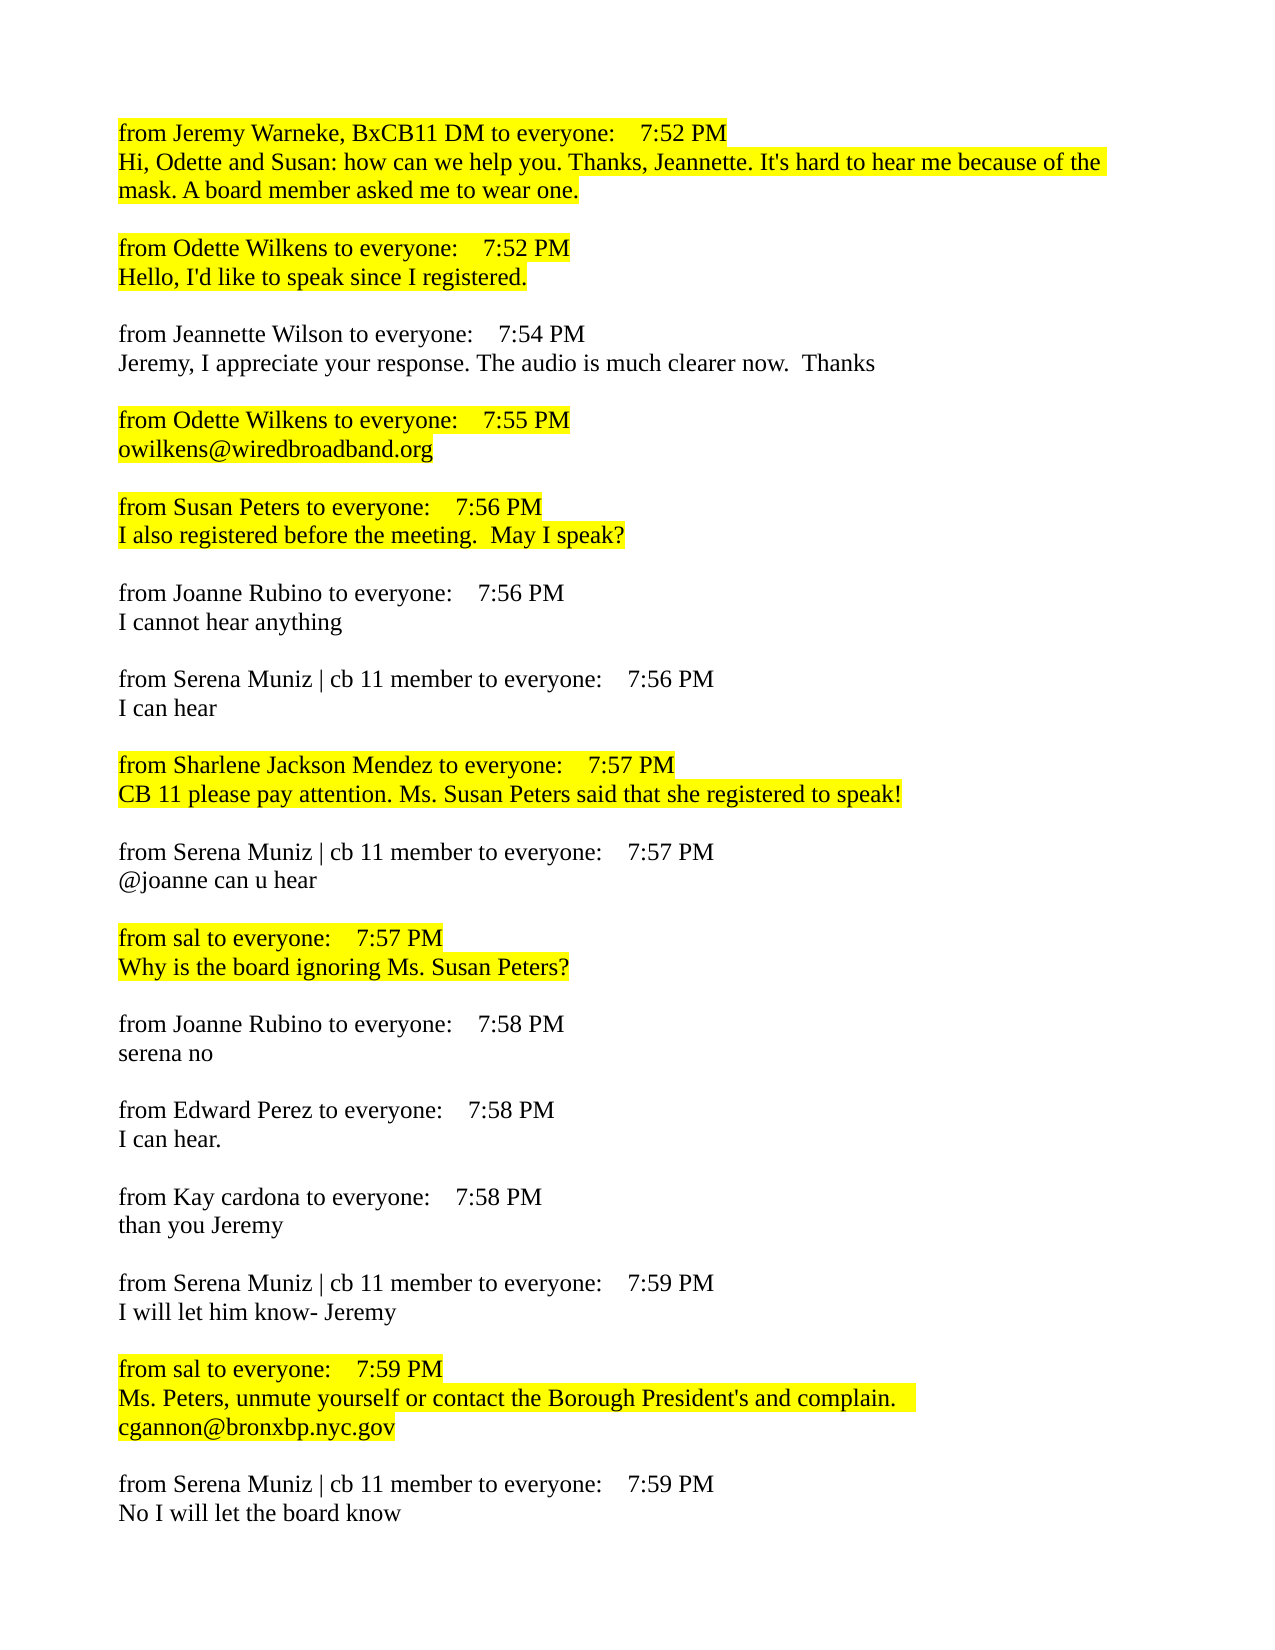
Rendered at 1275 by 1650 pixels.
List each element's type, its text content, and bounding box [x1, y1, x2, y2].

text from Odette Wilkens to everyone: 7:55 PM [118, 406, 1157, 434]
text CB 11 please pay attention. Ms. Susan Peters said that she registered to speak! [118, 779, 1157, 808]
text Jeremy, I appreciate your response. The audio is much clearer now. Thanks [118, 348, 1157, 377]
text from Jeannette Wilson to everyone: 7:54 PM [118, 319, 1157, 348]
text from Serena Muniz | cb 11 member to everyone: 7:59 PM [118, 1268, 1157, 1297]
text from Odette Wilkens to everyone: 7:52 PM [118, 233, 1157, 262]
text Hi, Odette and Susan: how can we help you. Thanks, Jeannette. It's hard to hear me because of the mask. A board member asked me to wear one. [118, 147, 1157, 204]
text from Jeremy Warneke, BxCB11 DM to everyone: 7:52 PM [118, 118, 1157, 147]
text than you Jeremy [118, 1211, 1157, 1239]
text I can hear [118, 693, 1157, 722]
text @joanne can u hear [118, 866, 1157, 894]
text from Serena Muniz | cb 11 member to everyone: 7:57 PM [118, 837, 1157, 866]
text Why is the board ignoring Ms. Susan Peters? [118, 952, 1157, 981]
text from Susan Peters to everyone: 7:56 PM [118, 492, 1157, 521]
text from sal to everyone: 7:59 PM [118, 1354, 1157, 1383]
text from Sharlene Jackson Mendez to everyone: 7:57 PM [118, 751, 1157, 779]
text I cannot hear anything [118, 607, 1157, 636]
text No I will let the board know [118, 1498, 1157, 1527]
text Hello, I'd like to speak since I registered. [118, 262, 1157, 291]
text from Kay cardona to everyone: 7:58 PM [118, 1182, 1157, 1211]
text from sal to everyone: 7:57 PM [118, 923, 1157, 952]
text owilkens@wiredbroadband.org [118, 434, 1157, 463]
text from Joanne Rubino to everyone: 7:58 PM [118, 1009, 1157, 1038]
text I also registered before the meeting. May I speak? [118, 521, 1157, 549]
text from Serena Muniz | cb 11 member to everyone: 7:59 PM [118, 1469, 1157, 1498]
text from Edward Perez to everyone: 7:58 PM [118, 1096, 1157, 1124]
text I will let him know- Jeremy [118, 1297, 1157, 1326]
text serena no [118, 1038, 1157, 1067]
text from Serena Muniz | cb 11 member to everyone: 7:56 PM [118, 664, 1157, 693]
text I can hear. [118, 1124, 1157, 1153]
text from Joanne Rubino to everyone: 7:56 PM [118, 578, 1157, 607]
text Ms. Peters, unmute yourself or contact the Borough President's and complain. cgannon@bronxbp.nyc.gov [118, 1383, 1157, 1441]
